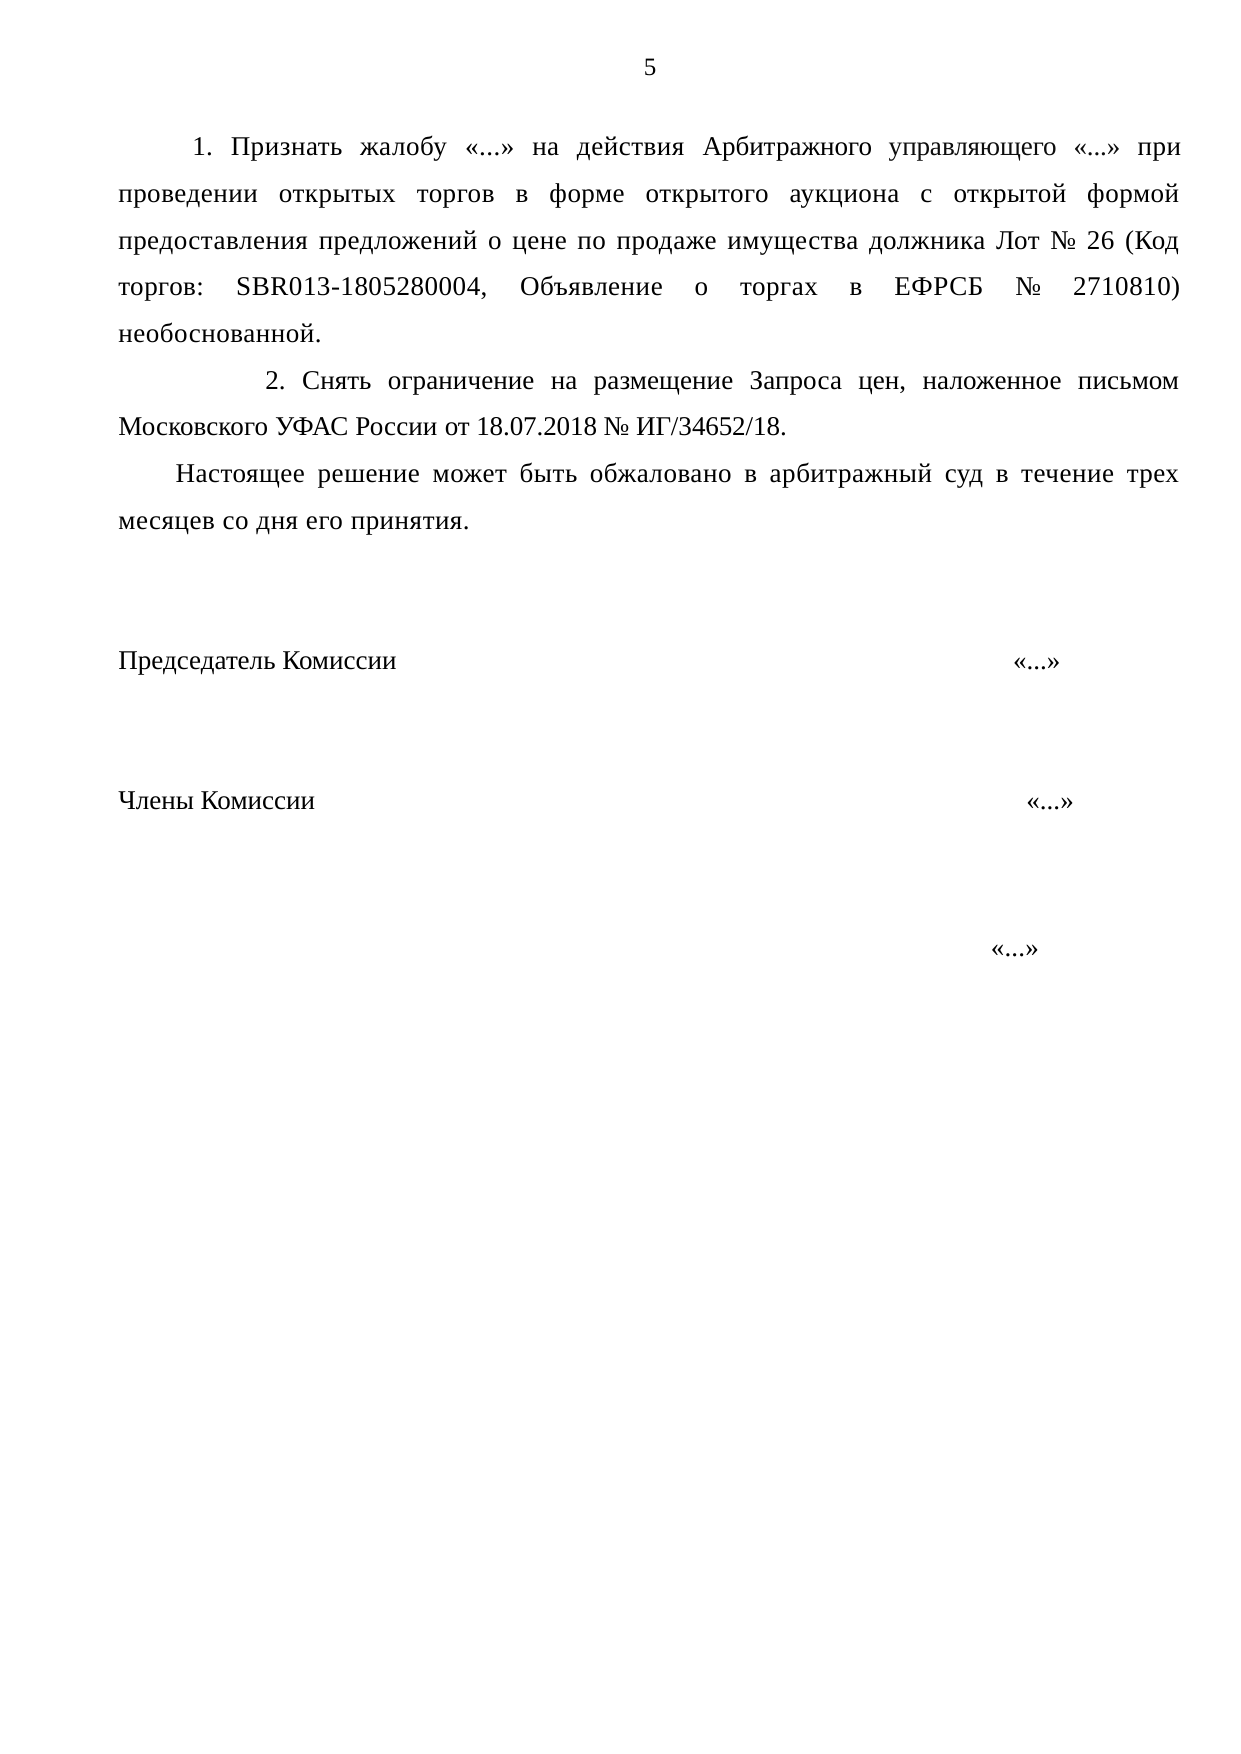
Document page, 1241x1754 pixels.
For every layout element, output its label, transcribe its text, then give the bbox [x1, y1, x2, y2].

text Настоящее решение может быть обжаловано в арбитражный суд в течение трех месяцев со дня его принятия. [118, 457, 1181, 535]
text «...» [118, 931, 1181, 962]
text Председатель Комиссии «...» [118, 644, 1181, 675]
text Члены Комиссии «...» [118, 784, 1181, 815]
text 2. Снять ограничение на размещение Запроса цен, наложенное письмом Московского УФАС России от 18.07.2018 № ИГ/34652/18. [118, 364, 1181, 442]
text 1. Признать жалобу «...» на действия Арбитражного управляющего «...» при проведении открытых торгов в форме открытого аукциона с открытой формой предоставления предложений о цене по продаже имущества должника Лот № 26 (Код торгов: SBR013-1805280004, Объявление о торгах в ЕФРСБ № 2710810) необоснованной. [118, 131, 1181, 348]
